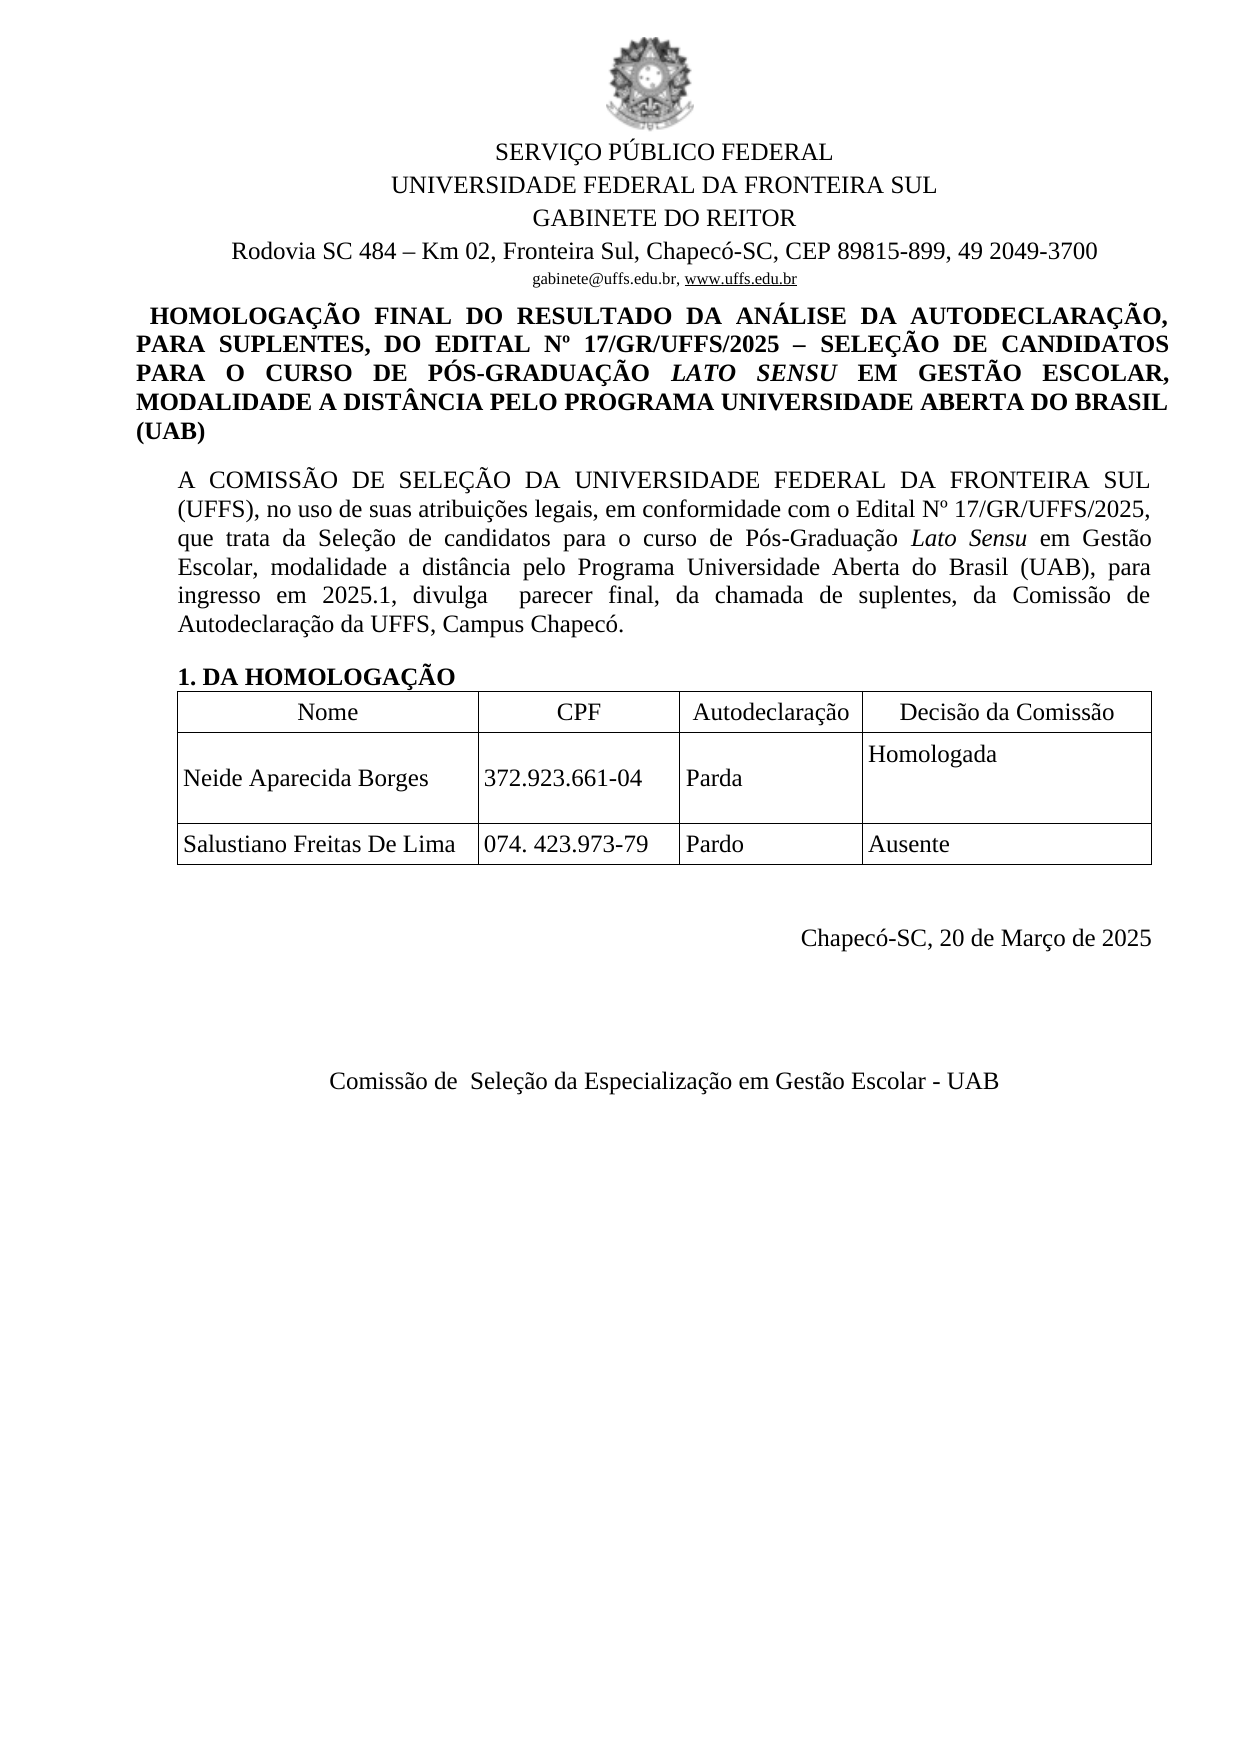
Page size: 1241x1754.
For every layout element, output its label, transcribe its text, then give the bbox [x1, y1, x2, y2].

text Comissão de Seleção da Especialização em Gestão Escolar - UAB [177, 1066, 1152, 1095]
table_header CPF [479, 692, 679, 732]
picture [606, 37, 694, 133]
table_cell Homologada [863, 733, 1151, 823]
table_cell 372.923.661-04 [479, 733, 679, 823]
table_cell Neide Aparecida Borges [178, 733, 478, 823]
table_header Decisão da Comissão [863, 692, 1151, 732]
table_cell Pardo [680, 824, 862, 864]
table_cell Salustiano Freitas De Lima [178, 824, 478, 864]
table_header Nome [178, 692, 478, 732]
table_cell 074. 423.973-79 [479, 824, 679, 864]
text HOMOLOGAÇÃO FINAL DO RESULTADO DA ANÁLISE DA AUTODECLARAÇÃO, PARA SUPLENTES, DO EDITAL Nº 17/GR/UFFS/2025 – SELEÇÃO DE CANDIDATOS PARA O CURSO DE PÓS-GRADUAÇÃO LATO SENSU EM GESTÃO ESCOLAR, MODALIDADE A DISTÂNCIA PELO PROGRAMA UNIVERSIDADE ABERTA DO BRASIL (UAB) [136, 301, 1169, 444]
table_header Autodeclaração [680, 692, 862, 732]
text 1. DA HOMOLOGAÇÃO [177, 662, 1152, 691]
text A COMISSÃO DE SELEÇÃO DA UNIVERSIDADE FEDERAL DA FRONTEIRA SUL (UFFS), no uso de suas atribuições legais, em conformidade com o Edital Nº 17/GR/UFFS/2025, que trata da Seleção de candidatos para o curso de Pós-Graduação Lato Sensu em Gestão Escolar, modalidade a distância pelo Programa Universidade Aberta do Brasil (UAB), para ingresso em 2025.1, divulga parecer final, da chamada de suplentes, da Comissão de Autodeclaração da UFFS, Campus Chapecó. [177, 465, 1152, 638]
table_cell Parda [680, 733, 862, 823]
table_cell Ausente [863, 824, 1151, 864]
text Chapecó-SC, 20 de Março de 2025 [207, 923, 1152, 951]
